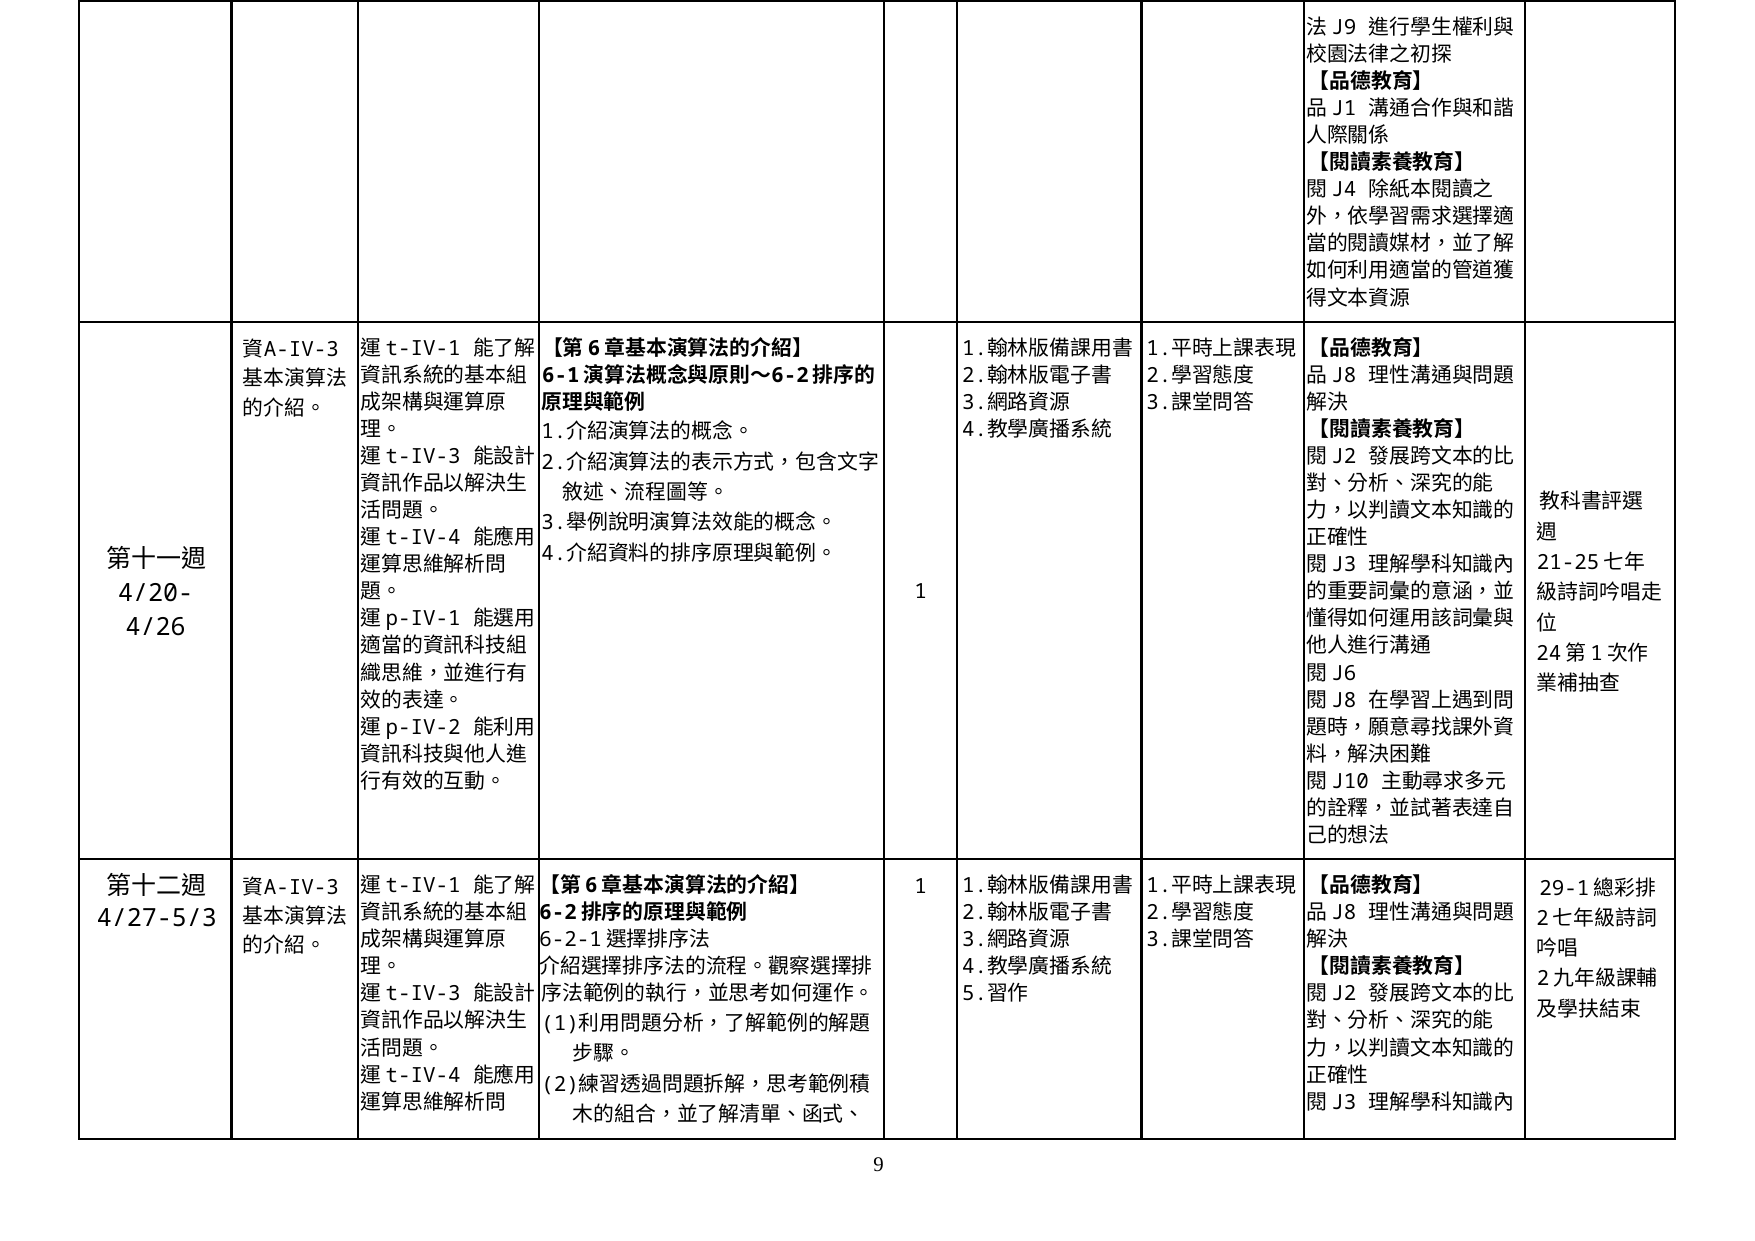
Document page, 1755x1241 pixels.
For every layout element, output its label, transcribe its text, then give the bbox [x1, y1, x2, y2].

table_cell 法J9 進行學生權利與校園法律之初探 【品德教育】 品J1 溝通合作與和諧人際關係 【閱讀素養教育】 閱J4 除紙本閱讀之外，依學習需求選擇適當的閱讀媒材，並了解如何利用適當的管道獲得文本資源 [1305, 2, 1524, 321]
table_cell 資A-IV-3 基本演算法的介紹。 [233, 860, 357, 1138]
table_cell 1.平時上課表現 2.學習態度 3.課堂問答 [1143, 860, 1303, 1138]
table_cell 29-1總彩排 2七年級詩詞吟唱 2九年級課輔及學扶結束 [1526, 860, 1674, 1138]
table_cell 運t-IV-1 能了解資訊系統的基本組成架構與運算原理。 運t-IV-3 能設計資訊作品以解決生活問題。 運t-IV-4 能應用運算思維解析問題。 運p-IV-1 能選用適當的資訊科技組織思維，並進行有效的表達。 運p-IV-2 能利用資訊科技與他人進行有效的互動。 [359, 323, 538, 858]
table_cell 資A-IV-3 基本演算法的介紹。 [233, 323, 357, 858]
table_cell 【第6章基本演算法的介紹】 6-2排序的原理與範例 6-2-1選擇排序法 介紹選擇排序法的流程。觀察選擇排序法範例的執行，並思考如何運作。 (1)利用問題分析，了解範例的解題步驟。 (2)練習透過問題拆解，思考範例積木的組合，並了解清單、函式、 [540, 860, 883, 1138]
table_cell 1.翰林版備課用書 2.翰林版電子書 3.網路資源 4.教學廣播系統 5.習作 [958, 860, 1140, 1138]
table_cell 運t-IV-1 能了解資訊系統的基本組成架構與運算原理。 運t-IV-3 能設計資訊作品以解決生活問題。 運t-IV-4 能應用運算思維解析問 [359, 860, 538, 1138]
table_cell 第十一週4/20-4/26 [80, 323, 230, 858]
table_cell 1.平時上課表現 2.學習態度 3.課堂問答 [1143, 323, 1303, 858]
table_cell [233, 2, 357, 321]
table_cell [958, 2, 1140, 321]
table_cell 【第6章基本演算法的介紹】 6-1演算法概念與原則～6-2排序的原理與範例 1.介紹演算法的概念。 2.介紹演算法的表示方式，包含文字敘述、流程圖等。 3.舉例說明演算法效能的概念。 4.介紹資料的排序原理與範例。 [540, 323, 883, 858]
table_cell 【品德教育】 品J8 理性溝通與問題解決 【閱讀素養教育】 閱J2 發展跨文本的比對、分析、深究的能力，以判讀文本知識的正確性 閱J3 理解學科知識內 [1305, 860, 1524, 1138]
table_cell 1.翰林版備課用書 2.翰林版電子書 3.網路資源 4.教學廣播系統 [958, 323, 1140, 858]
table_cell 第十二週 4/27-5/3 [80, 860, 230, 1138]
table_cell [1526, 2, 1674, 321]
table_cell 教科書評選週 21-25七年級詩詞吟唱走位 24第1次作業補抽查 [1526, 323, 1674, 858]
table_cell 【品德教育】 品J8 理性溝通與問題解決 【閱讀素養教育】 閱J2 發展跨文本的比對、分析、深究的能力，以判讀文本知識的正確性 閱J3 理解學科知識內的重要詞彙的意涵，並懂得如何運用該詞彙與他人進行溝通 閱J6 閱J8 在學習上遇到問題時，願意尋找課外資料，解決困難 閱J10 主動尋求多元的詮釋，並試著表達自己的想法 [1305, 323, 1524, 858]
table_cell [80, 2, 230, 321]
table_cell [885, 2, 956, 321]
table_cell 1 [885, 323, 956, 858]
table_cell [1143, 2, 1303, 321]
table_cell [359, 2, 538, 321]
table_cell 1 [885, 860, 956, 1138]
table_cell [540, 2, 883, 321]
